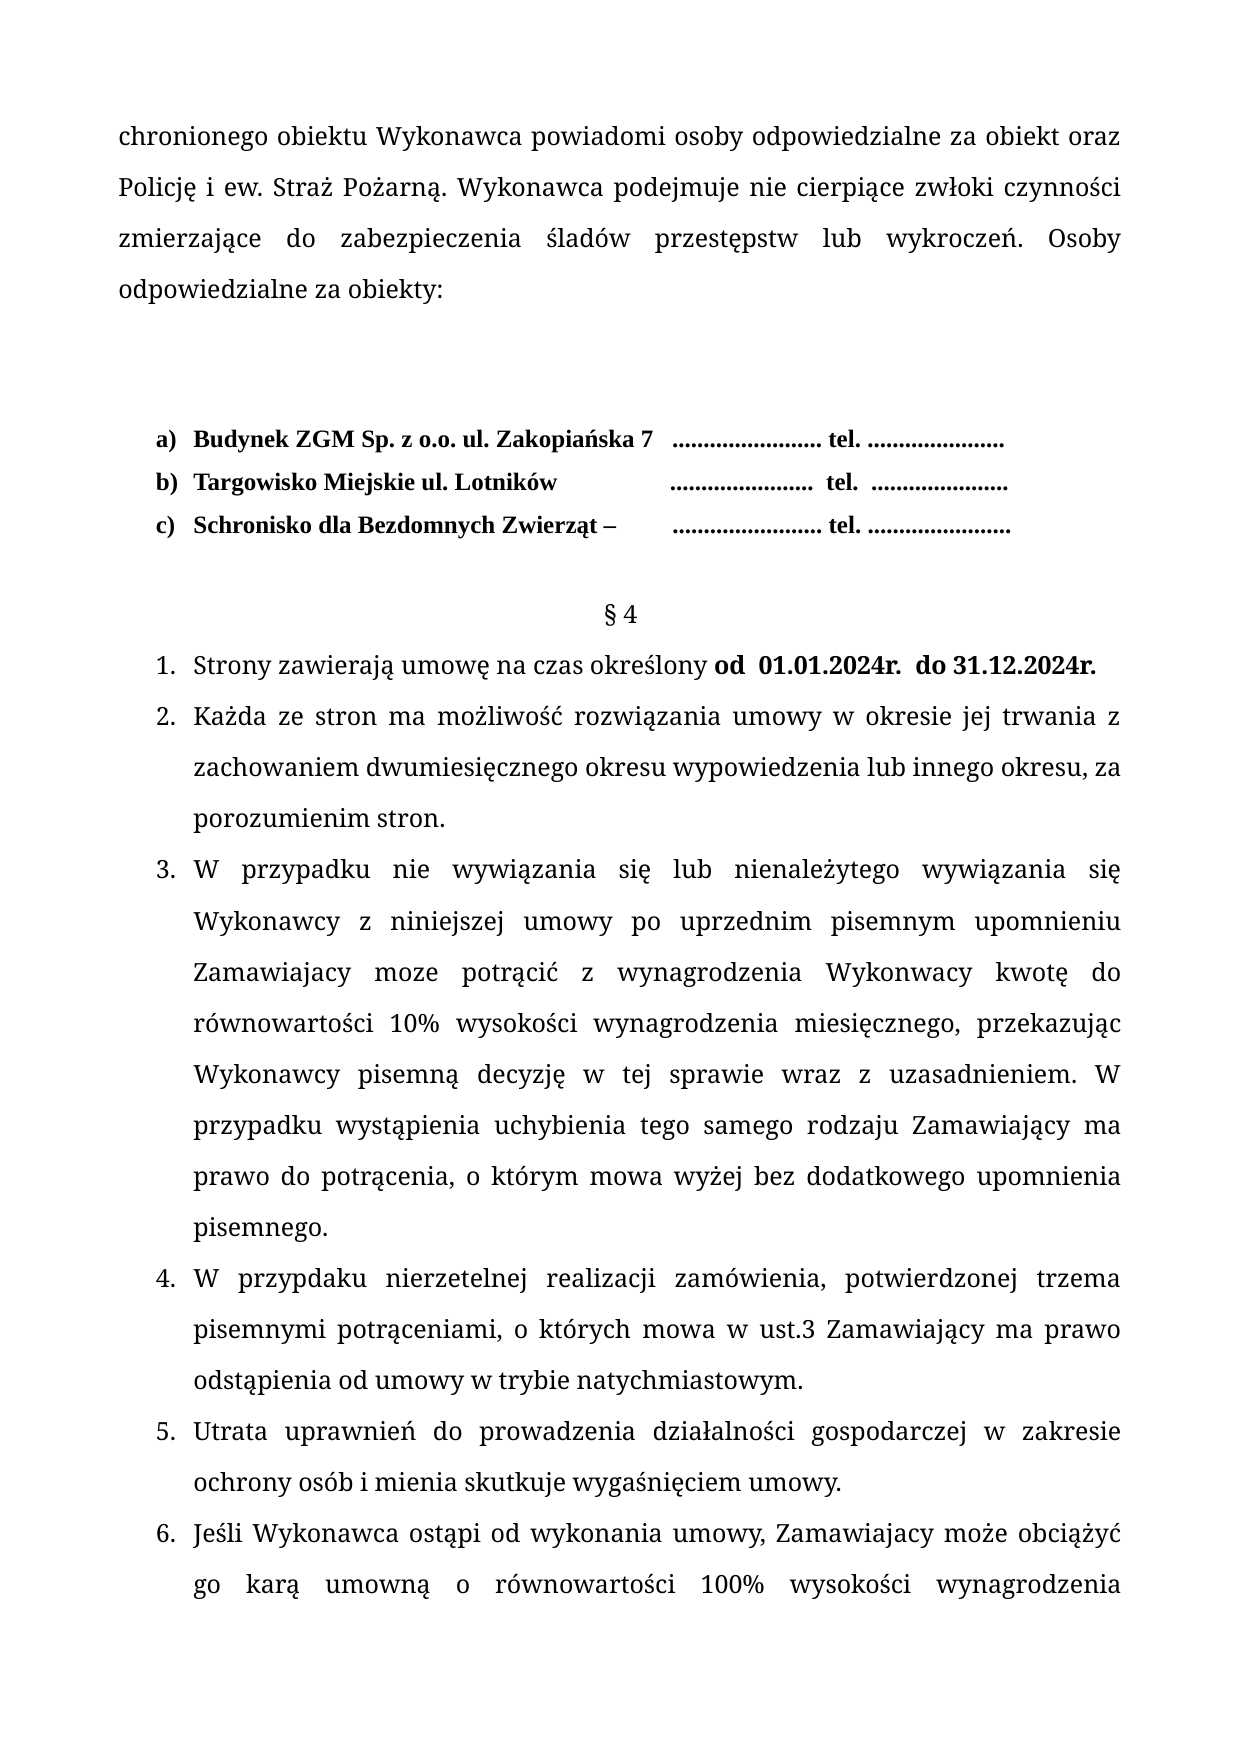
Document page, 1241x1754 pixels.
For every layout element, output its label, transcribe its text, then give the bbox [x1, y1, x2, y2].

list Schronisko dla Bezdomnych Zwierząt – ........................ tel. ....................... [156, 511, 1122, 539]
list Utrata uprawnień do prowadzenia działalności gospodarczej w zakresie ochrony osób i mienia skutkuje wygaśnięciem umowy. [156, 1413, 1122, 1499]
text chronionego obiektu Wykonawca powiadomi osoby odpowiedzialne za obiekt oraz Policję i ew. Straż Pożarną. Wykonawca podejmuje nie cierpiące zwłoki czynności zmierzające do zabezpieczenia śladów przestępstw lub wykroczeń. Osoby odpowiedzialne za obiekty: [118, 118, 1122, 305]
list W przypadku nie wywiązania się lub nienależytego wywiązania się Wykonawcy z niniejszej umowy po uprzednim pisemnym upomnieniu Zamawiajacy moze potrącić z wynagrodzenia Wykonwacy kwotę do równowartości 10% wysokości wynagrodzenia miesięcznego, przekazując Wykonawcy pisemną decyzję w tej sprawie wraz z uzasadnieniem. W przypadku wystąpienia uchybienia tego samego rodzaju Zamawiający ma prawo do potrącenia, o którym mowa wyżej bez dodatkowego upomnienia pisemnego. [156, 852, 1122, 1243]
list Targowisko Miejskie ul. Lotników ....................... tel. ...................... [156, 467, 1122, 496]
text § 4 [118, 597, 1122, 631]
list Budynek ZGM Sp. z o.o. ul. Zakopiańska 7 ........................ tel. ...................... [156, 424, 1122, 453]
list Jeśli Wykonawca ostąpi od wykonania umowy, Zamawiajacy może obciążyć go karą umowną o równowartości 100% wysokości wynagrodzenia [156, 1516, 1122, 1601]
list Każda ze stron ma możliwość rozwiązania umowy w okresie jej trwania z zachowaniem dwumiesięcznego okresu wypowiedzenia lub innego okresu, za porozumienim stron. [156, 699, 1122, 835]
list Strony zawierają umowę na czas określony od 01.01.2024r. do 31.12.2024r. [156, 648, 1122, 682]
list W przypdaku nierzetelnej realizacji zamówienia, potwierdzonej trzema pisemnymi potrąceniami, o których mowa w ust.3 Zamawiający ma prawo odstąpienia od umowy w trybie natychmiastowym. [156, 1260, 1122, 1397]
